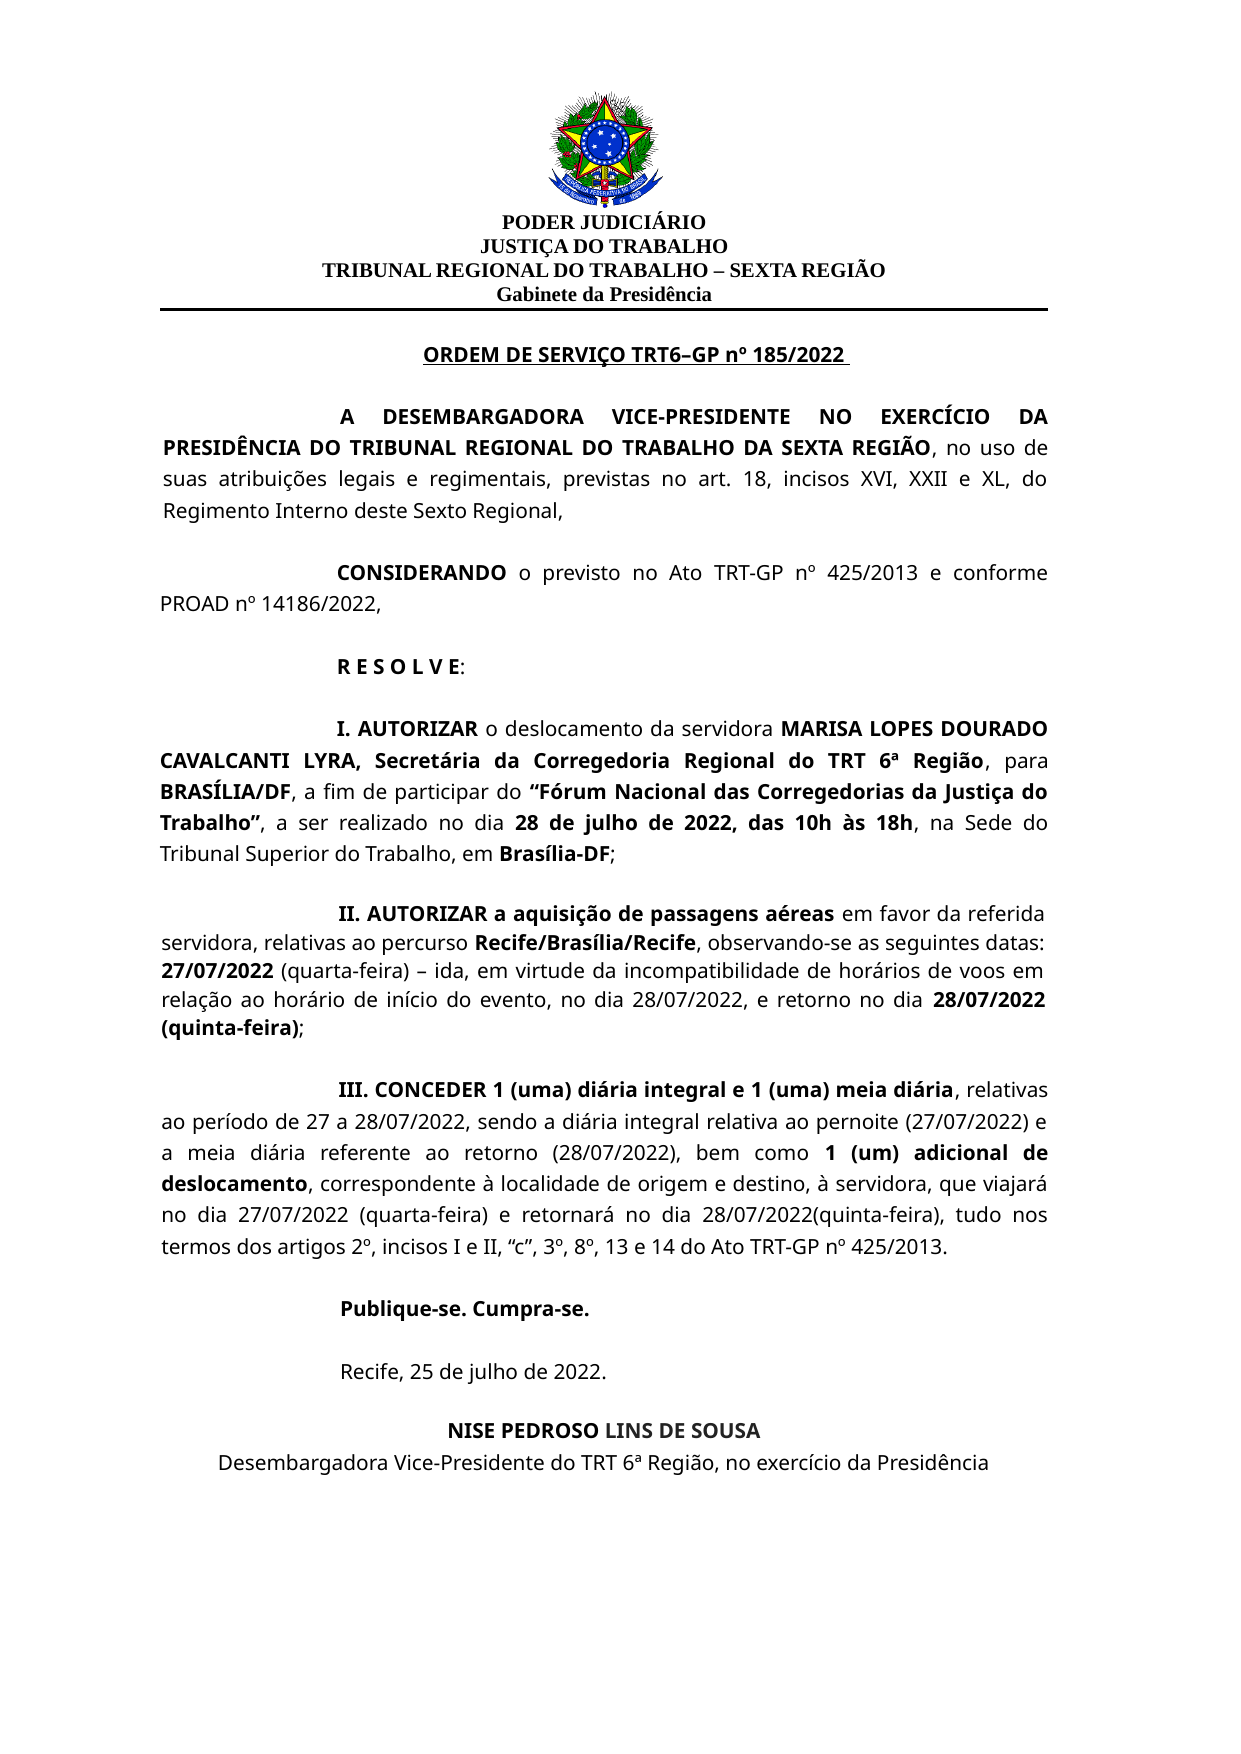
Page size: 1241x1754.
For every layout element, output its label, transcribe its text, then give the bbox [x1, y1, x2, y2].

text Recife, 25 de julho de 2022. [163, 1354, 1048, 1385]
text III. CONCEDER 1 (uma) diária integral e 1 (uma) meia diária, relativas ao período de 27 a 28/07/2022, sendo a diária integral relativa ao pernoite (27/07/2022) e a meia diária referente ao retorno (28/07/2022), bem como 1 (um) adicional de deslocamento, correspondente à localidade de origem e destino, à servidora, que viajará no dia 27/07/2022 (quarta-feira) e retornará no dia 28/07/2022(quinta-feira), tudo nos termos dos artigos 2º, incisos I e II, “c”, 3º, 8º, 13 e 14 do Ato TRT-GP nº 425/2013. [161, 1073, 1048, 1260]
subtitle ORDEM DE SERVIÇO TRT6–GP nº 185/2022 [218, 340, 1048, 368]
text Desembargadora Vice-Presidente do TRT 6ª Região, no exercício da Presidência [159, 1445, 1048, 1476]
text R E S O L V E: [159, 649, 1048, 681]
text NISE PEDROSO LINS DE SOUSA [159, 1417, 1048, 1445]
text Publique-se. Cumpra-se. [163, 1292, 1048, 1323]
text A DESEMBARGADORA VICE-PRESIDENTE NO EXERCÍCIO DA PRESIDÊNCIA DO TRIBUNAL REGIONAL DO TRABALHO DA SEXTA REGIÃO, no uso de suas atribuições legais e regimentais, previstas no art. 18, incisos XVI, XXII e XL, do Regimento Interno deste Sexto Regional, [163, 399, 1048, 524]
text II. AUTORIZAR a aquisição de passagens aéreas em favor da referida servidora, relativas ao percurso Recife/Brasília/Recife, observando-se as seguintes datas: 27/07/2022 (quarta-feira) – ida, em virtude da incompatibilidade de horários de voos em relação ao horário de início do evento, no dia 28/07/2022, e retorno no dia 28/07/2022 (quinta-feira); [161, 899, 1045, 1042]
text CONSIDERANDO o previsto no Ato TRT-GP nº 425/2013 e conforme PROAD nº 14186/2022, [159, 556, 1048, 618]
picture [542, 88, 666, 210]
text I. AUTORIZAR o deslocamento da servidora MARISA LOPES DOURADO CAVALCANTI LYRA, Secretária da Corregedoria Regional do TRT 6ª Região, para BRASÍLIA/DF, a fim de participar do “Fórum Nacional das Corregedorias da Justiça do Trabalho”, a ser realizado no dia 28 de julho de 2022, das 10h às 18h, na Sede do Tribunal Superior do Trabalho, em Brasília-DF; [159, 712, 1048, 868]
